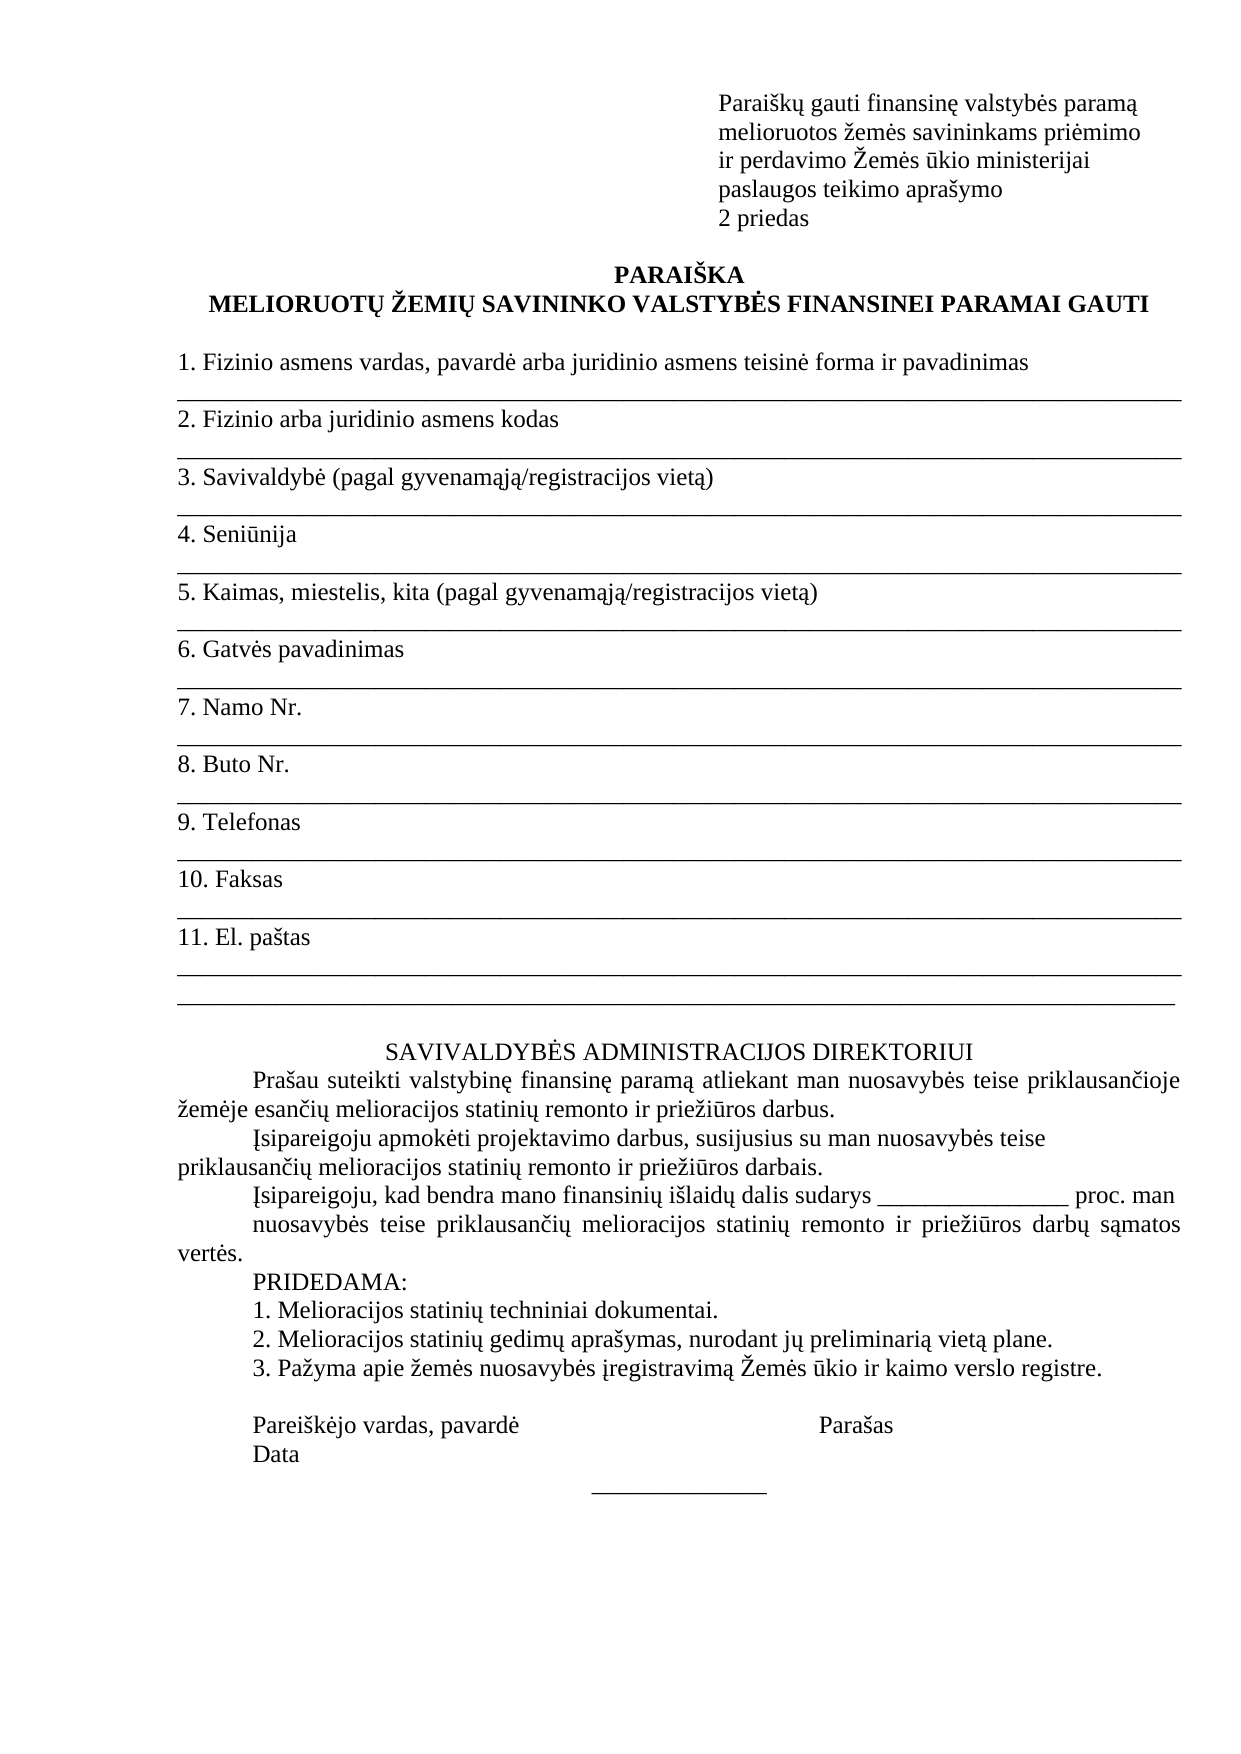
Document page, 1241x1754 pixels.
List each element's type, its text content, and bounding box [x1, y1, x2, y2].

text 7. Namo Nr. [177, 692, 1181, 720]
text 3. Savivaldybė (pagal gyvenamąją/registracijos vietą) [177, 462, 1181, 490]
text 8. Buto Nr. [177, 749, 1181, 778]
text 4. Seniūnija [177, 519, 1181, 548]
text Paraiškų gauti finansinę valstybės paramą [718, 88, 1181, 117]
text MELIORUOTŲ ŽEMIŲ SAVININKO VALSTYBės FINANSINEI PARAMAI GAUTI [177, 289, 1181, 318]
text 10. Faksas [177, 864, 1181, 893]
text 1. Fizinio asmens vardas, pavardė arba juridinio asmens teisinė forma ir pavadinimas [177, 347, 1181, 375]
text savivaldybės ADMINISTRACIJOS DIREKTORIUI [177, 1037, 1181, 1065]
text ir perdavimo Žemės ūkio ministerijai [718, 145, 1181, 174]
text melioruotos žemės savininkams priėmimo [718, 117, 1181, 145]
text Įsipareigoju apmokėti projektavimo darbus, susijusius su man nuosavybės teise priklausančių melioracijos statinių remonto ir priežiūros darbais. [177, 1123, 1181, 1180]
text 2. Fizinio arba juridinio asmens kodas [177, 404, 1181, 433]
text PARAIŠKA [177, 260, 1181, 289]
text 1. Melioracijos statinių techniniai dokumentai. [177, 1295, 1181, 1324]
text 9. Telefonas [177, 807, 1181, 835]
text nuosavybės teise priklausančių melioracijos statinių remonto ir priežiūros darbų sąmatos vertės. [177, 1209, 1181, 1267]
text 5. Kaimas, miestelis, kita (pagal gyvenamąją/registracijos vietą) [177, 577, 1181, 605]
text 2. Melioracijos statinių gedimų aprašymas, nurodant jų preliminarią vietą plane. [177, 1324, 1181, 1353]
text 11. El. paštas [177, 922, 1181, 950]
text Prašau suteikti valstybinę finansinę paramą atliekant man nuosavybės teise priklausančioje žemėje esančių melioracijos statinių remonto ir priežiūros darbus. [177, 1065, 1181, 1123]
text 6. Gatvės pavadinimas [177, 634, 1181, 663]
text 2 priedas [718, 203, 1181, 232]
text 3. Pažyma apie žemės nuosavybės įregistravimą Žemės ūkio ir kaimo verslo registre. [177, 1353, 1181, 1382]
text Įsipareigoju, kad bendra mano finansinių išlaidų dalis sudarys proc. man [177, 1180, 1181, 1209]
text PRIDEDAMA: [177, 1267, 1181, 1295]
text paslaugos teikimo aprašymo [718, 174, 1181, 203]
text Data [177, 1439, 1181, 1468]
text Pareiškėjo vardas, pavardė Parašas [177, 1410, 1181, 1439]
text ______________ [177, 1468, 1181, 1497]
